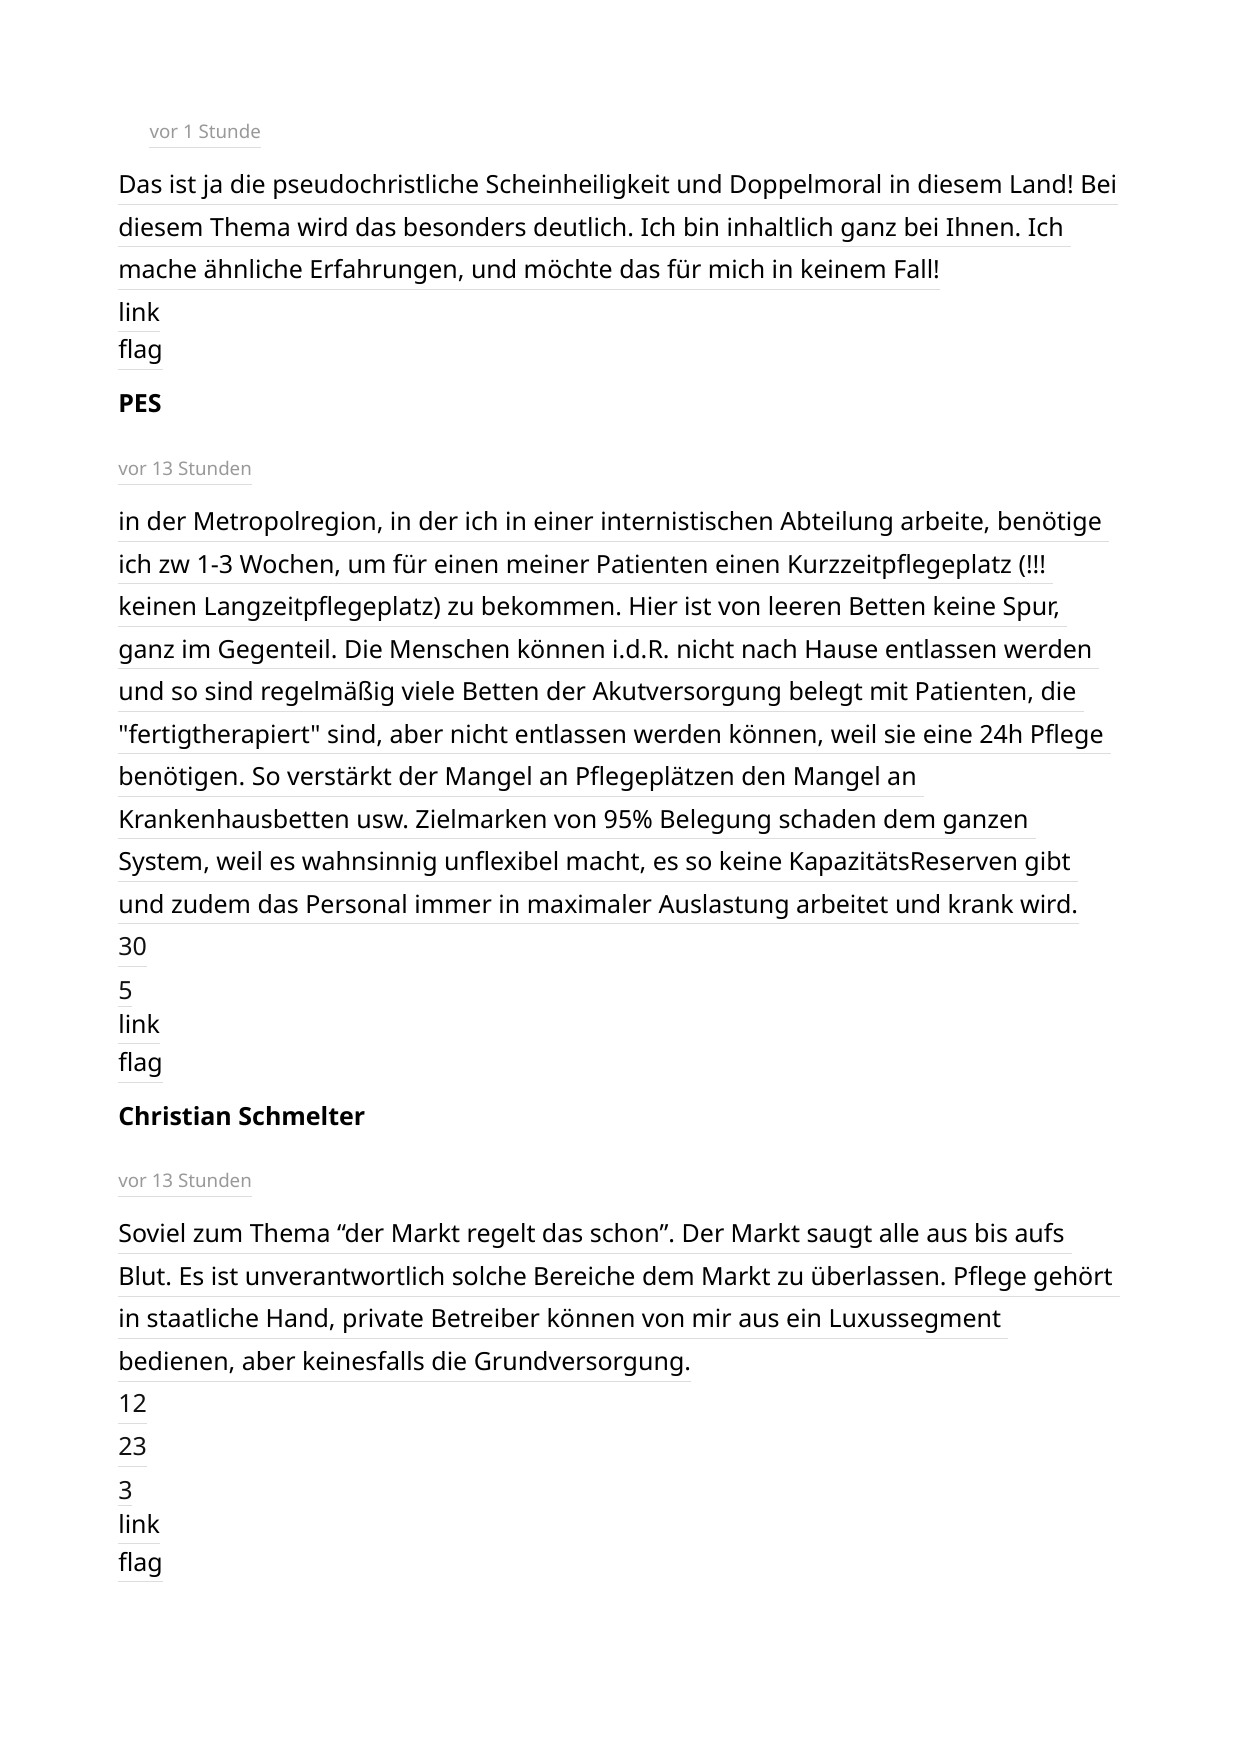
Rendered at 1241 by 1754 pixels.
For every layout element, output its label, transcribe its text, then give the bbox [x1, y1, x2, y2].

text Soviel zum Thema “der Markt regelt das schon”. Der Markt saugt alle aus bis aufs Blut. Es ist unverantwortlich solche Bereiche dem Markt zu überlassen. Pflege gehört in staatliche Hand, private Betreiber können von mir aus ein Luxussegment bedienen, aber keinesfalls die Grundversorgung. [118, 1216, 1122, 1382]
text link [118, 1007, 1122, 1044]
text 5 [118, 971, 1122, 1007]
text vor 13 Stunden [118, 1168, 1117, 1197]
text link [118, 1506, 1122, 1544]
text flag [118, 1544, 1122, 1582]
text 12 [118, 1386, 1122, 1424]
text link [118, 294, 1122, 332]
text Das ist ja die pseudochristliche Scheinheiligkeit und Doppelmoral in diesem Land! Bei diesem Thema wird das besonders deutlich. Ich bin inhaltlich ganz bei Ihnen. Ich mache ähnliche Erfahrungen, und möchte das für mich in keinem Fall! [118, 167, 1122, 290]
text in der Metropolregion, in der ich in einer internistischen Abteilung arbeite, benötige ich zw 1-3 Wochen, um für einen meiner Patienten einen Kurzzeitpflegeplatz (!!! keinen Langzeitpflegeplatz) zu bekommen. Hier ist von leeren Betten keine Spur, ganz im Gegenteil. Die Menschen können i.d.R. nicht nach Hause entlassen werden und so sind regelmäßig viele Betten der Akutversorgung belegt mit Patienten, die "fertigtherapiert" sind, aber nicht entlassen werden können, weil sie eine 24h Pflege benötigen. So verstärkt der Mangel an Pflegeplätzen den Mangel an Krankenhausbetten usw. Zielmarken von 95% Belegung schaden dem ganzen System, weil es wahnsinnig unflexibel macht, es so keine KapazitätsReserven gibt und zudem das Personal immer in maximaler Auslastung arbeitet und krank wird. [118, 504, 1122, 924]
text 30 [118, 929, 1122, 967]
text Christian Schmelter [118, 1098, 1122, 1132]
text flag [118, 332, 1122, 370]
text flag [118, 1044, 1122, 1083]
text vor 1 Stunde [149, 118, 1117, 148]
text vor 13 Stunden [118, 455, 1117, 485]
text 23 [118, 1429, 1122, 1467]
text 3 [118, 1471, 1122, 1506]
text PES [118, 386, 1122, 420]
